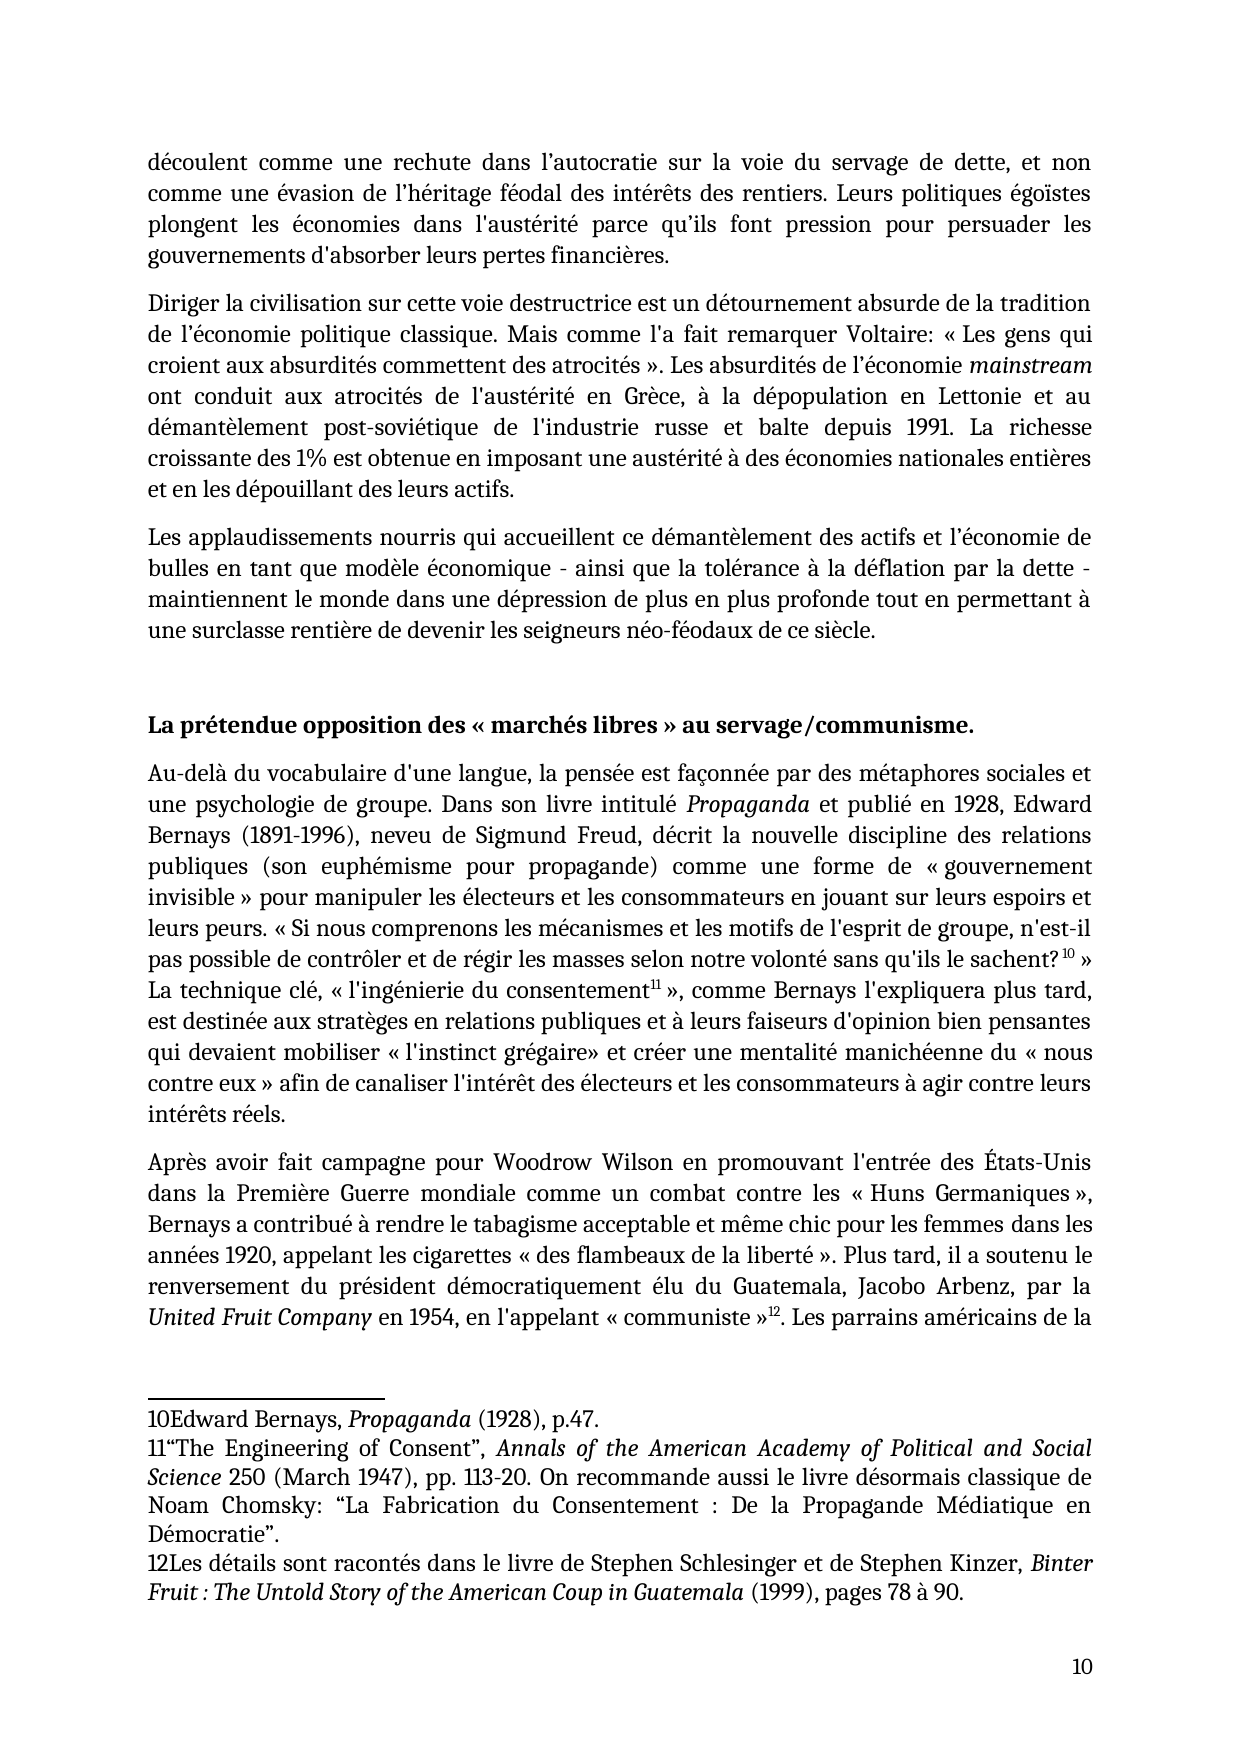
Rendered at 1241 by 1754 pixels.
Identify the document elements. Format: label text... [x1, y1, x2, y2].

text La prétendue opposition des « marchés libres » au servage/communisme. [148, 711, 1093, 740]
text Les applaudissements nourris qui accueillent ce démantèlement des actifs et l’économie de bulles en tant que modèle économique - ainsi que la tolérance à la déflation par la dette - maintiennent le monde dans une dépression de plus en plus profonde tout en permettant à une surclasse rentière de devenir les seigneurs néo-féodaux de ce siècle. [148, 522, 1093, 644]
text découlent comme une rechute dans l’autocratie sur la voie du servage de dette, et non comme une évasion de l’héritage féodal des intérêts des rentiers. Leurs politiques égoïstes plongent les économies dans l'austérité parce qu’ils font pression pour persuader les gouvernements d'absorber leurs pertes financières. [148, 148, 1093, 269]
text Edward Bernays, Propaganda (1928), p.47. [148, 1405, 1093, 1434]
text Au-delà du vocabulaire d'une langue, la pensée est façonnée par des métaphores sociales et une psychologie de groupe. Dans son livre intitulé Propaganda et publié en 1928, Edward Bernays (1891-1996), neveu de Sigmund Freud, décrit la nouvelle discipline des relations publiques (son euphémisme pour propagande) comme une forme de « gouvernement invisible » pour manipuler les électeurs et les consommateurs en jouant sur leurs espoirs et leurs peurs. « Si nous comprenons les mécanismes et les motifs de l'esprit de groupe, n'est-il pas possible de contrôler et de régir les masses selon notre volonté sans qu'ils le sachent? » La technique clé, « l'ingénierie du consentement », comme Bernays l'expliquera plus tard, est destinée aux stratèges en relations publiques et à leurs faiseurs d'opinion bien pensantes qui devaient mobiliser « l'instinct grégaire» et créer une mentalité manichéenne du « nous contre eux » afin de canaliser l'intérêt des électeurs et les consommateurs à agir contre leurs intérêts réels. [148, 759, 1093, 1129]
text Après avoir fait campagne pour Woodrow Wilson en promouvant l'entrée des États-Unis dans la Première Guerre mondiale comme un combat contre les « Huns Germaniques », Bernays a contribué à rendre le tabagisme acceptable et même chic pour les femmes dans les années 1920, appelant les cigarettes « des flambeaux de la liberté ». Plus tard, il a soutenu le renversement du président démocratiquement élu du Guatemala, Jacobo Arbenz, par la United Fruit Company en 1954, en l'appelant « communiste ». Les parrains américains de la [148, 1148, 1093, 1332]
text “The Engineering of Consent”, Annals of the American Academy of Political and Social Science 250 (March 1947), pp. 113-20. On recommande aussi le livre désormais classique de Noam Chomsky: “La Fabrication du Consentement : De la Propagande Médiatique en Démocratie”. [148, 1434, 1093, 1549]
text Diriger la civilisation sur cette voie destructrice est un détournement absurde de la tradition de l’économie politique classique. Mais comme l'a fait remarquer Voltaire: « Les gens qui croient aux absurdités commettent des atrocités ». Les absurdités de l’économie mainstream ont conduit aux atrocités de l'austérité en Grèce, à la dépopulation en Lettonie et au démantèlement post-soviétique de l'industrie russe et balte depuis 1991. La richesse croissante des 1% est obtenue en imposant une austérité à des économies nationales entières et en les dépouillant des leurs actifs. [148, 288, 1093, 503]
text Les détails sont racontés dans le livre de Stephen Schlesinger et de Stephen Kinzer, Binter Fruit : The Untold Story of the American Coup in Guatemala (1999), pages 78 à 90. [148, 1549, 1093, 1606]
